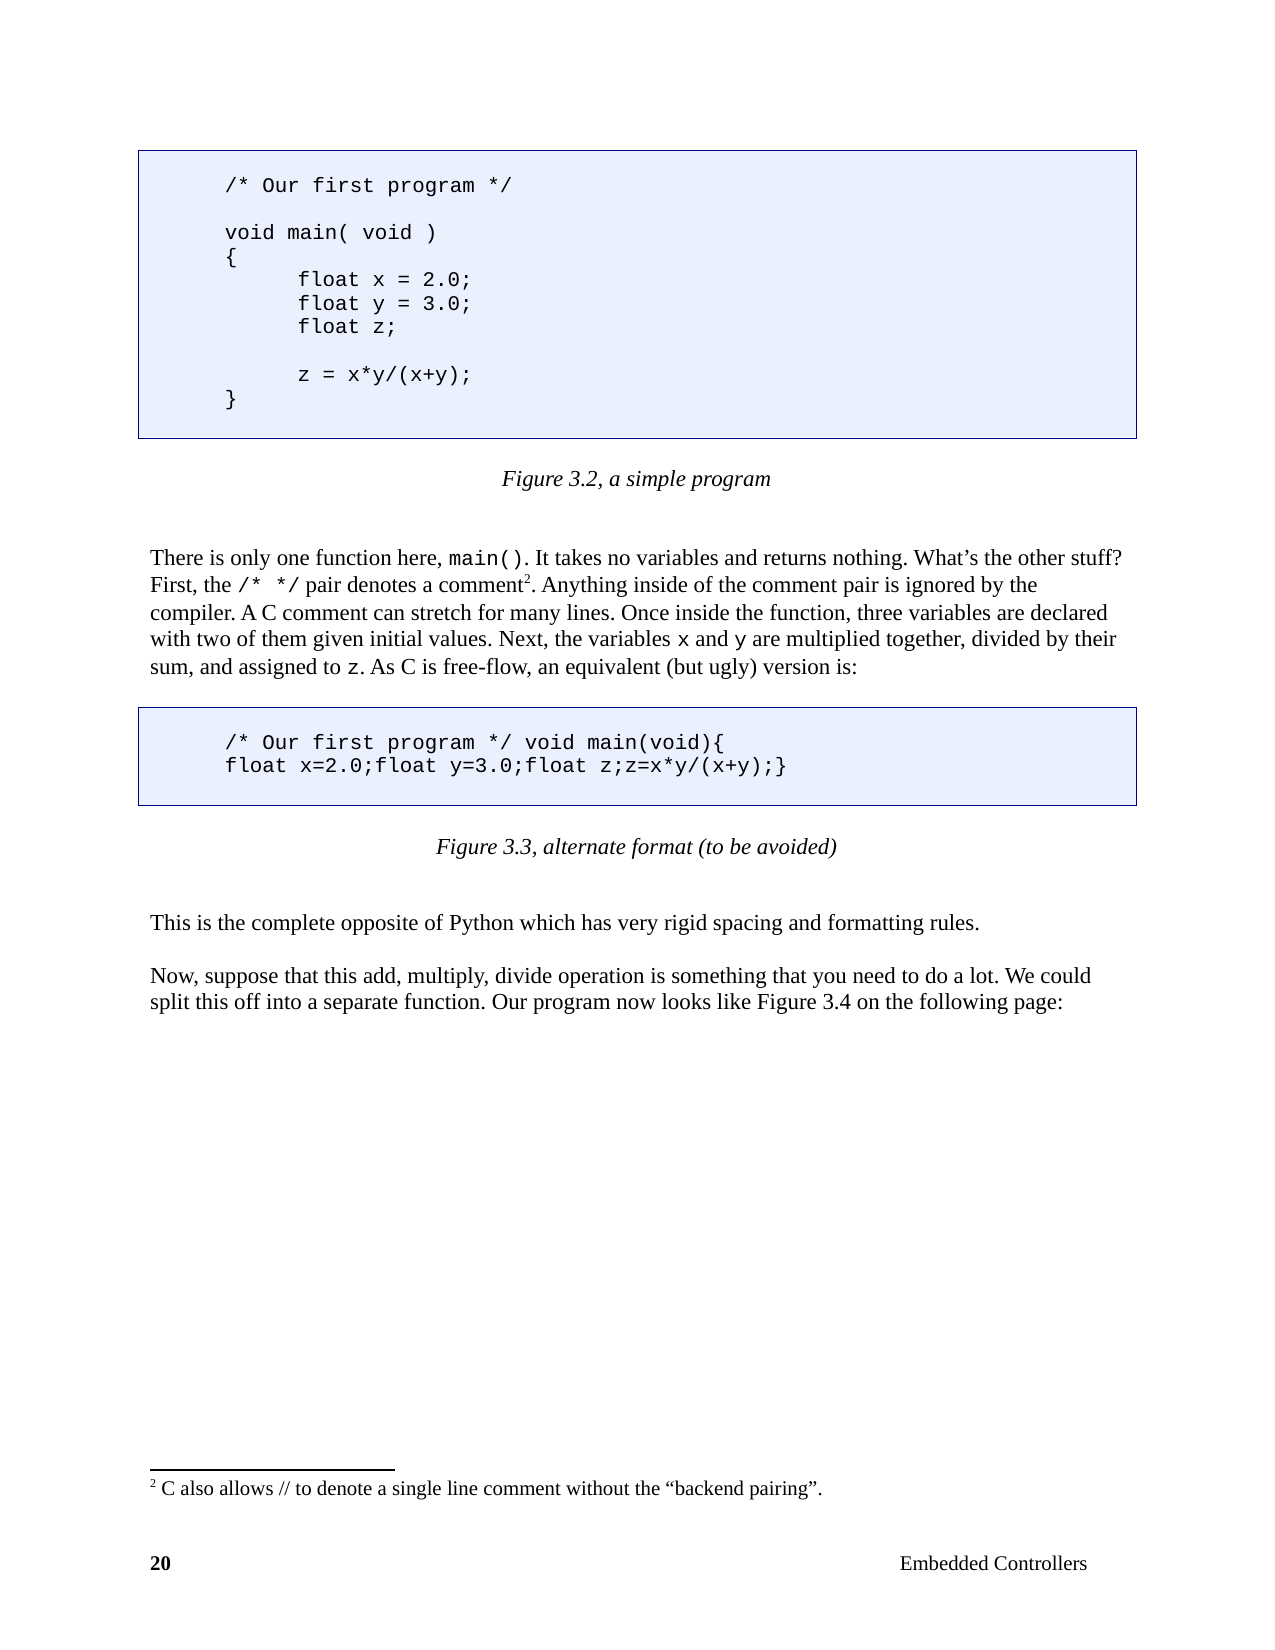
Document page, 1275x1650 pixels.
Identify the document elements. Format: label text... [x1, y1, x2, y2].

text C also allows // to denote a single line comment without the “backend pairing”. [150, 1476, 1125, 1500]
table_header /* Our first program */ void main(void){ float x=2.0;float y=3.0;float z;z=x*y/(x+y);} [139, 708, 1136, 805]
text Now, suppose that this add, multiply, divide operation is something that you need to do a lot. We could split this off into a separate function. Our program now looks like Figure 3.4 on the following page: [150, 962, 1125, 1014]
text There is only one function here, main(). It takes no variables and returns nothing. What’s the other stuff? First, the /* */ pair denotes a comment. Anything inside of the comment pair is ignored by the compiler. A C comment can stretch for many lines. Once inside the function, three variables are declared with two of them given initial values. Next, the variables x and y are multiplied together, divided by their sum, and assigned to z. As C is free-flow, an equivalent (but ugly) version is: [150, 544, 1125, 681]
text Figure 3.2, a simple program [150, 465, 1125, 491]
text This is the complete opposite of Python which has very rigid spacing and formatting rules. [150, 909, 1125, 936]
table_header /* Our first program */ void main( void ) { float x = 2.0; float y = 3.0; float z; z = x*y/(x+y); } [139, 151, 1136, 437]
text Figure 3.3, alternate format (to be avoided) [150, 833, 1125, 859]
